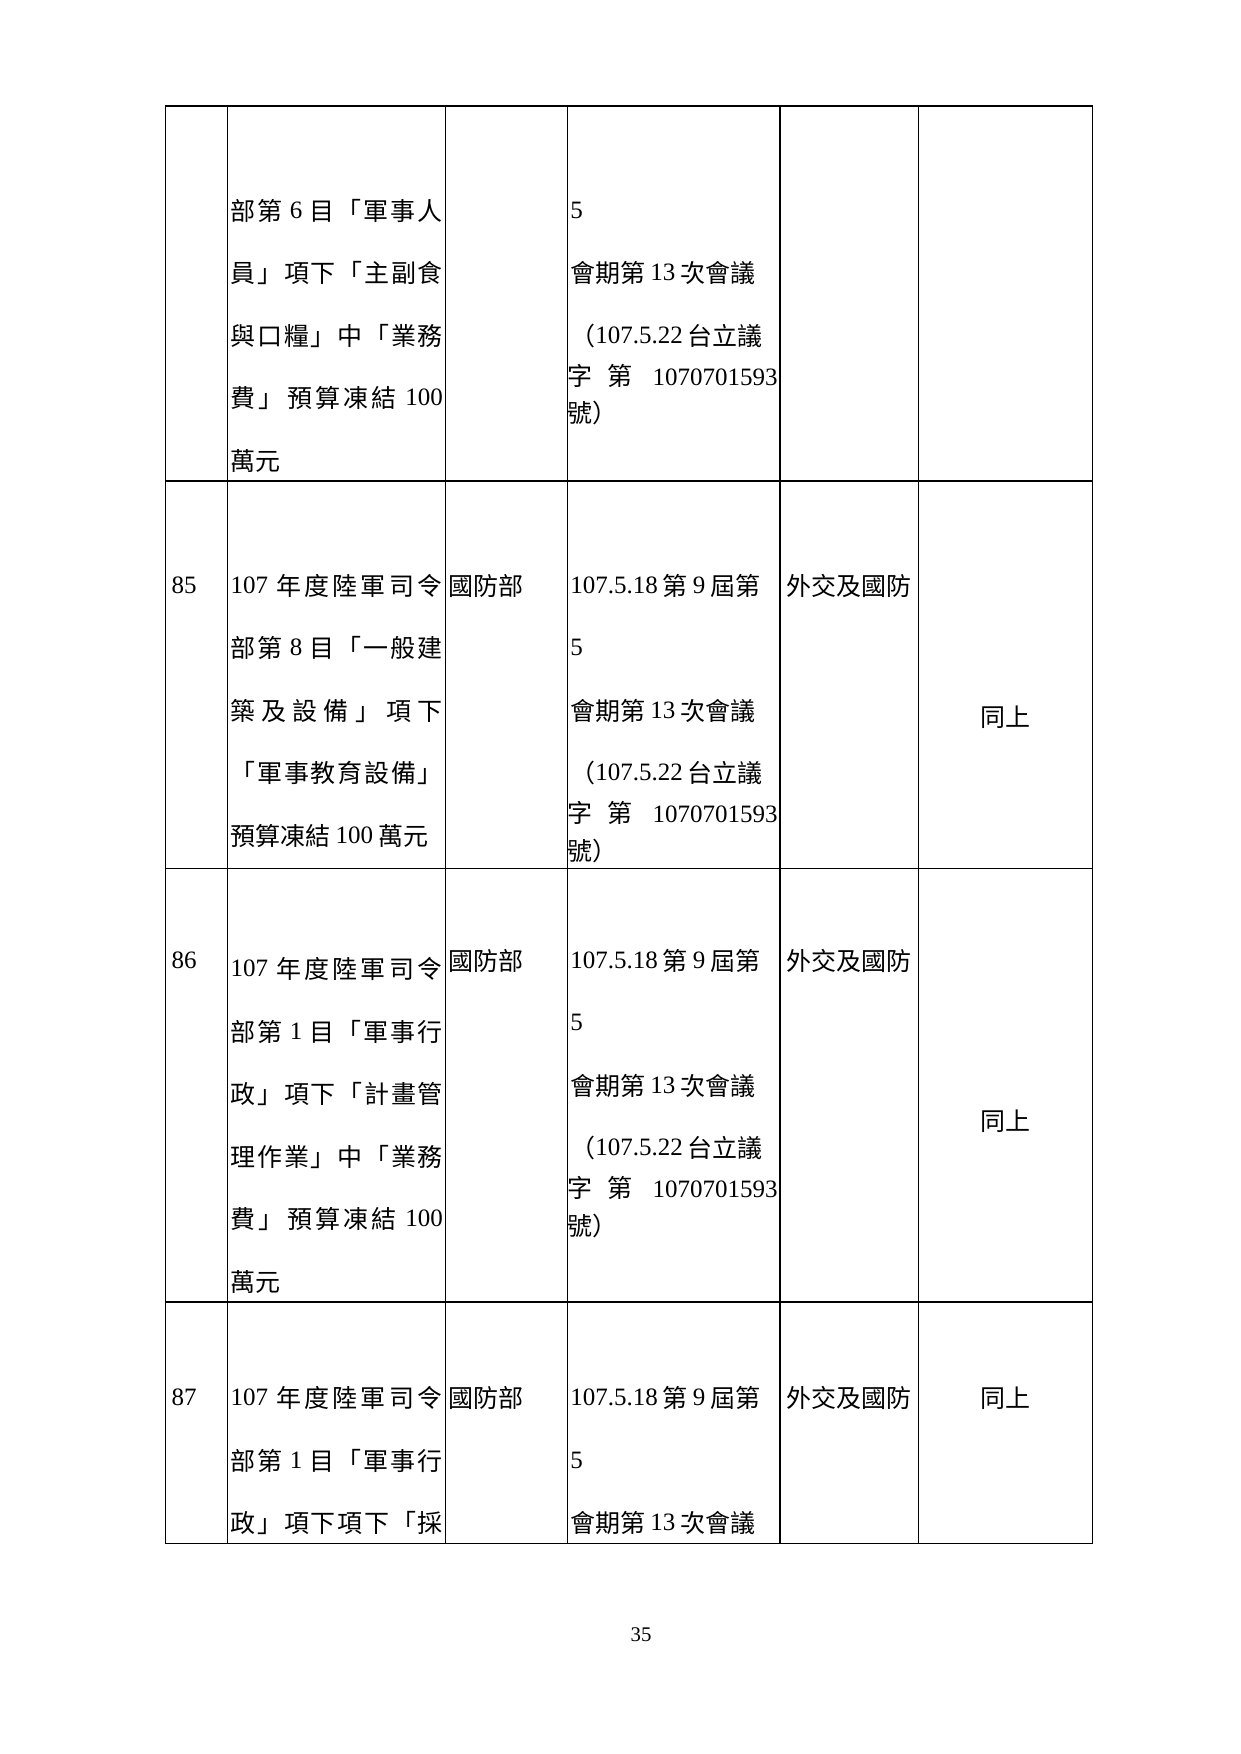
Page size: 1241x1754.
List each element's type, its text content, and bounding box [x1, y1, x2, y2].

table_cell 107.5.18第9屆第5 會期第13次會議 [568, 1303, 779, 1543]
table_cell [781, 107, 918, 480]
table_cell [166, 482, 227, 868]
table_cell [166, 107, 227, 480]
table_cell [919, 107, 1092, 480]
table_cell 外交及國防 [781, 482, 918, 868]
table_cell 107年度陸軍司令部第8目「一般建築及設備」項下「軍事教育設備」預算凍結100萬元 [228, 482, 445, 868]
table_cell 國防部 [446, 482, 567, 868]
table_cell 同上 [919, 1303, 1092, 1543]
table_cell 5 會期第13次會議（107.5.22台立議 字第1070701593號） [568, 107, 779, 480]
table_cell [166, 869, 227, 1301]
table_cell 部第6目「軍事人員」項下「主副食與口糧」中「業務費」預算凍結100萬元 [228, 107, 445, 480]
table_cell 國防部 [446, 869, 567, 1301]
table_cell 107.5.18第9屆第5 會期第13次會議（107.5.22台立議 字第1070701593號） [568, 482, 779, 868]
table_cell 107年度陸軍司令部第1目「軍事行政」項下「計畫管理作業」中「業務費」預算凍結100萬元 [228, 869, 445, 1301]
table_cell 外交及國防 [781, 1303, 918, 1543]
table_cell 同上 [919, 482, 1092, 868]
table_cell [446, 107, 567, 480]
table_cell 同上 [919, 869, 1092, 1301]
table_cell [166, 1303, 227, 1543]
table_cell 國防部 [446, 1303, 567, 1543]
table_cell 107年度陸軍司令部第1目「軍事行政」項下項下「採 [228, 1303, 445, 1543]
table_cell 外交及國防 [781, 869, 918, 1301]
table_cell 107.5.18第9屆第5 會期第13次會議（107.5.22台立議 字第1070701593號） [568, 869, 779, 1301]
